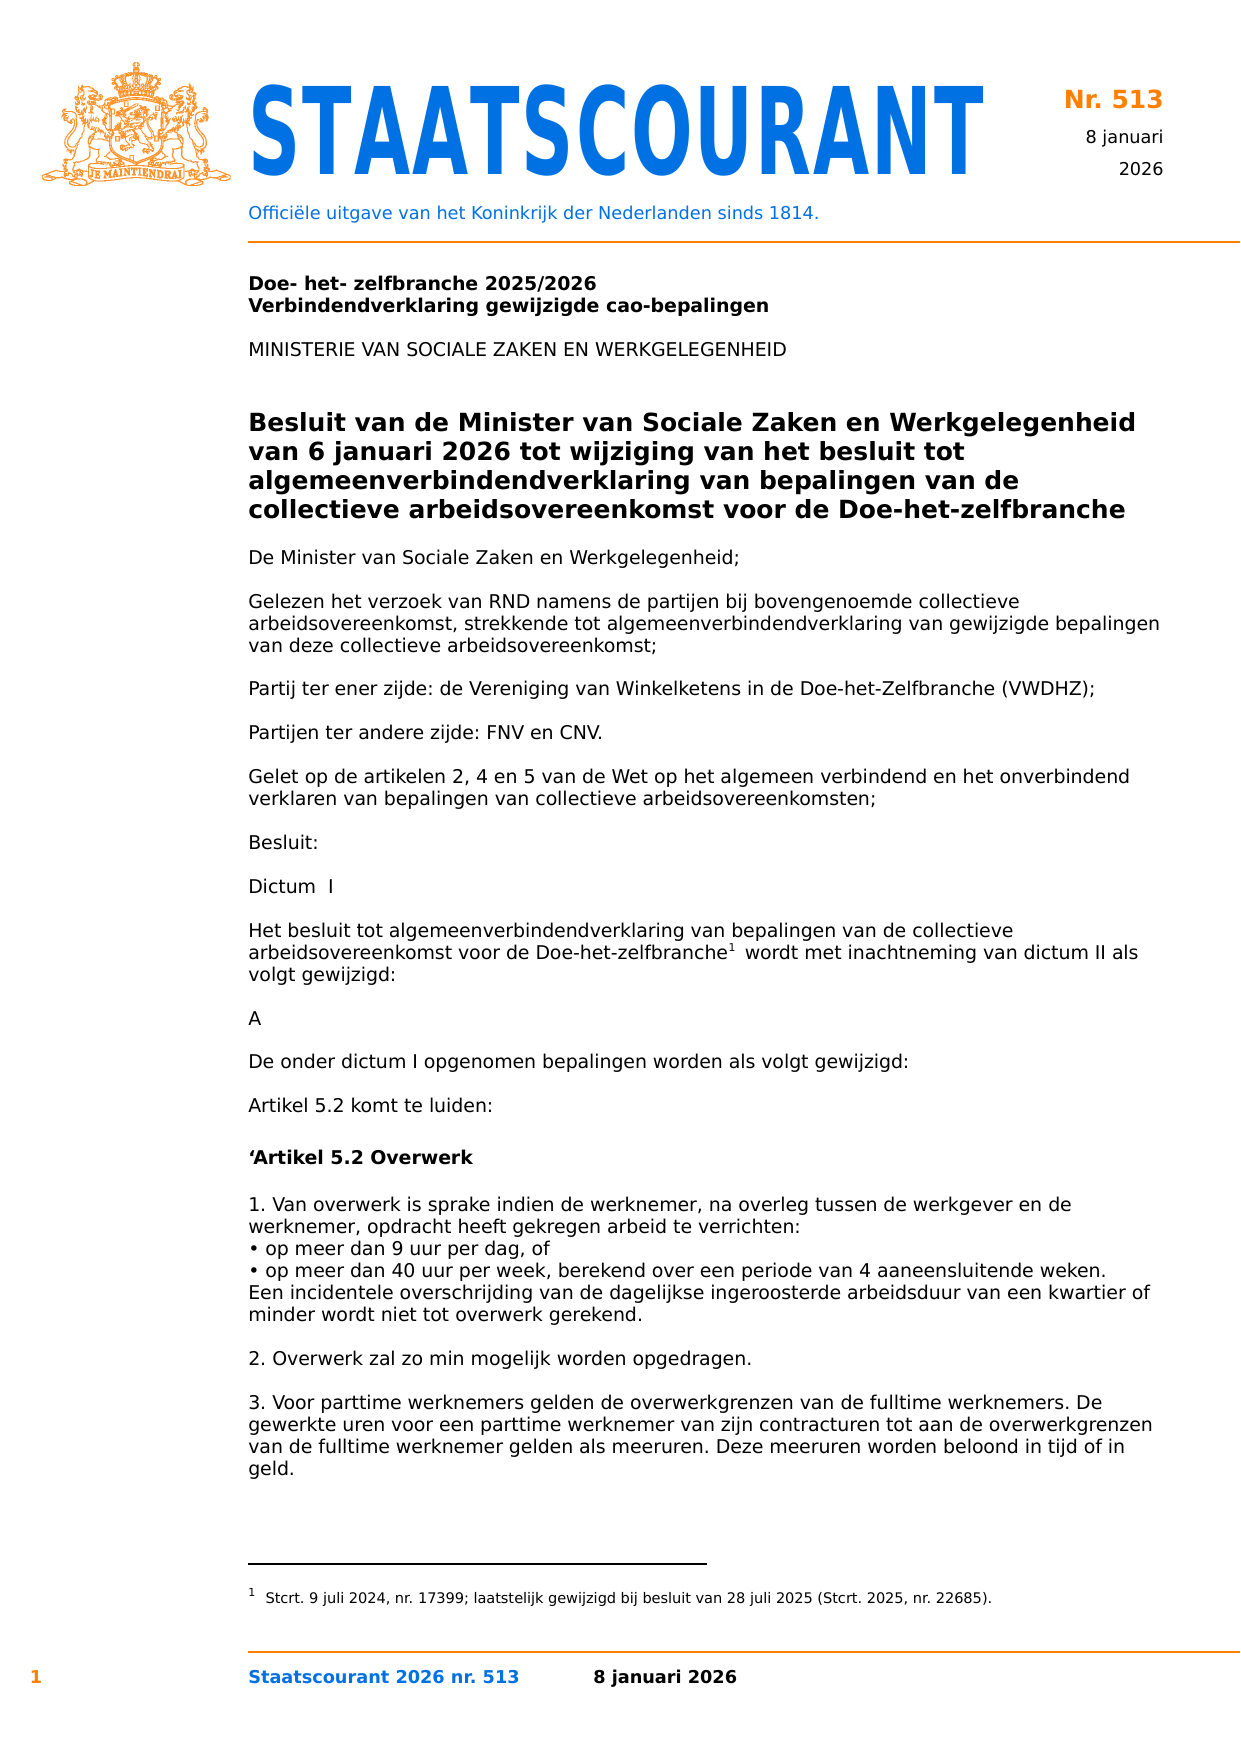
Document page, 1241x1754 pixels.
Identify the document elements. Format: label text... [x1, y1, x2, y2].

text Doe- het- zelfbranche 2025/2026 [248, 273, 1163, 295]
text Verbindendverklaring gewijzigde cao-bepalingen [248, 295, 1163, 317]
text Gelezen het verzoek van RND namens de partijen bij bovengenoemde collectieve arbeidsovereenkomst, strekkende tot algemeenverbindendverklaring van gewijzigde bepalingen van deze collectieve arbeidsovereenkomst; [248, 591, 1163, 656]
text MINISTERIE VAN SOCIALE ZAKEN EN WERKGELEGENHEID [248, 339, 1163, 361]
text De onder dictum I opgenomen bepalingen worden als volgt gewijzigd: [248, 1051, 1163, 1073]
text Dictum I [248, 876, 1163, 898]
subtitle ‘Artikel 5.2 Overwerk [248, 1147, 1163, 1169]
text Een incidentele overschrijding van de dagelijkse ingeroosterde arbeidsduur van een kwartier of minder wordt niet tot overwerk gerekend. [248, 1282, 1163, 1326]
text Partijen ter andere zijde: FNV en CNV. [248, 722, 1163, 744]
text A [248, 1007, 1163, 1029]
table_cell 2026 [998, 153, 1240, 203]
table_header [25, 62, 248, 241]
text Partij ter ener zijde: de Vereniging van Winkelketens in de Doe-het-Zelfbranche (VWDHZ); [248, 678, 1163, 700]
table_cell Officiële uitgave van het Koninkrijk der Nederlanden sinds 1814. [248, 203, 1240, 241]
text Gelet op de artikelen 2, 4 en 5 van de Wet op het algemeen verbindend en het onverbindend verklaren van bepalingen van collectieve arbeidsovereenkomsten; [248, 766, 1163, 810]
picture [41, 62, 231, 186]
text 2. Overwerk zal zo min mogelijk worden opgedragen. [248, 1348, 1163, 1370]
text Artikel 5.2 komt te luiden: [248, 1095, 1163, 1117]
text • op meer dan 9 uur per dag, of [248, 1238, 1163, 1260]
table_cell 8 januari [998, 121, 1240, 153]
text Stcrt. 9 juli 2024, nr. 17399; laatstelijk gewijzigd bij besluit van 28 juli 2025 (Stcrt. 2025, nr. 22685). [248, 1586, 1163, 1608]
text 3. Voor parttime werknemers gelden de overwerkgrenzen van de fulltime werknemers. De gewerkte uren voor een parttime werknemer van zijn contracturen tot aan de overwerkgrenzen van de fulltime werknemer gelden als meeruren. Deze meeruren worden beloond in tijd of in geld. [248, 1392, 1163, 1479]
subtitle Besluit van de Minister van Sociale Zaken en Werkgelegenheid van 6 januari 2026 tot wijziging van het besluit tot algemeenverbindendverklaring van bepalingen van de collectieve arbeidsovereenkomst voor de Doe-het-zelfbranche [248, 408, 1163, 525]
text Besluit: [248, 832, 1163, 854]
table_header STAATSCOURANT [248, 62, 998, 203]
table_header Nr. 513 [998, 62, 1240, 121]
text De Minister van Sociale Zaken en Werkgelegenheid; [248, 547, 1163, 569]
text Het besluit tot algemeenverbindendverklaring van bepalingen van de collectieve arbeidsovereenkomst voor de Doe-het-zelfbranche wordt met inachtneming van dictum II als volgt gewijzigd: [248, 919, 1163, 986]
text • op meer dan 40 uur per week, berekend over een periode van 4 aaneensluitende weken. [248, 1260, 1163, 1282]
text 1. Van overwerk is sprake indien de werknemer, na overleg tussen de werkgever en de werknemer, opdracht heeft gekregen arbeid te verrichten: [248, 1194, 1163, 1238]
